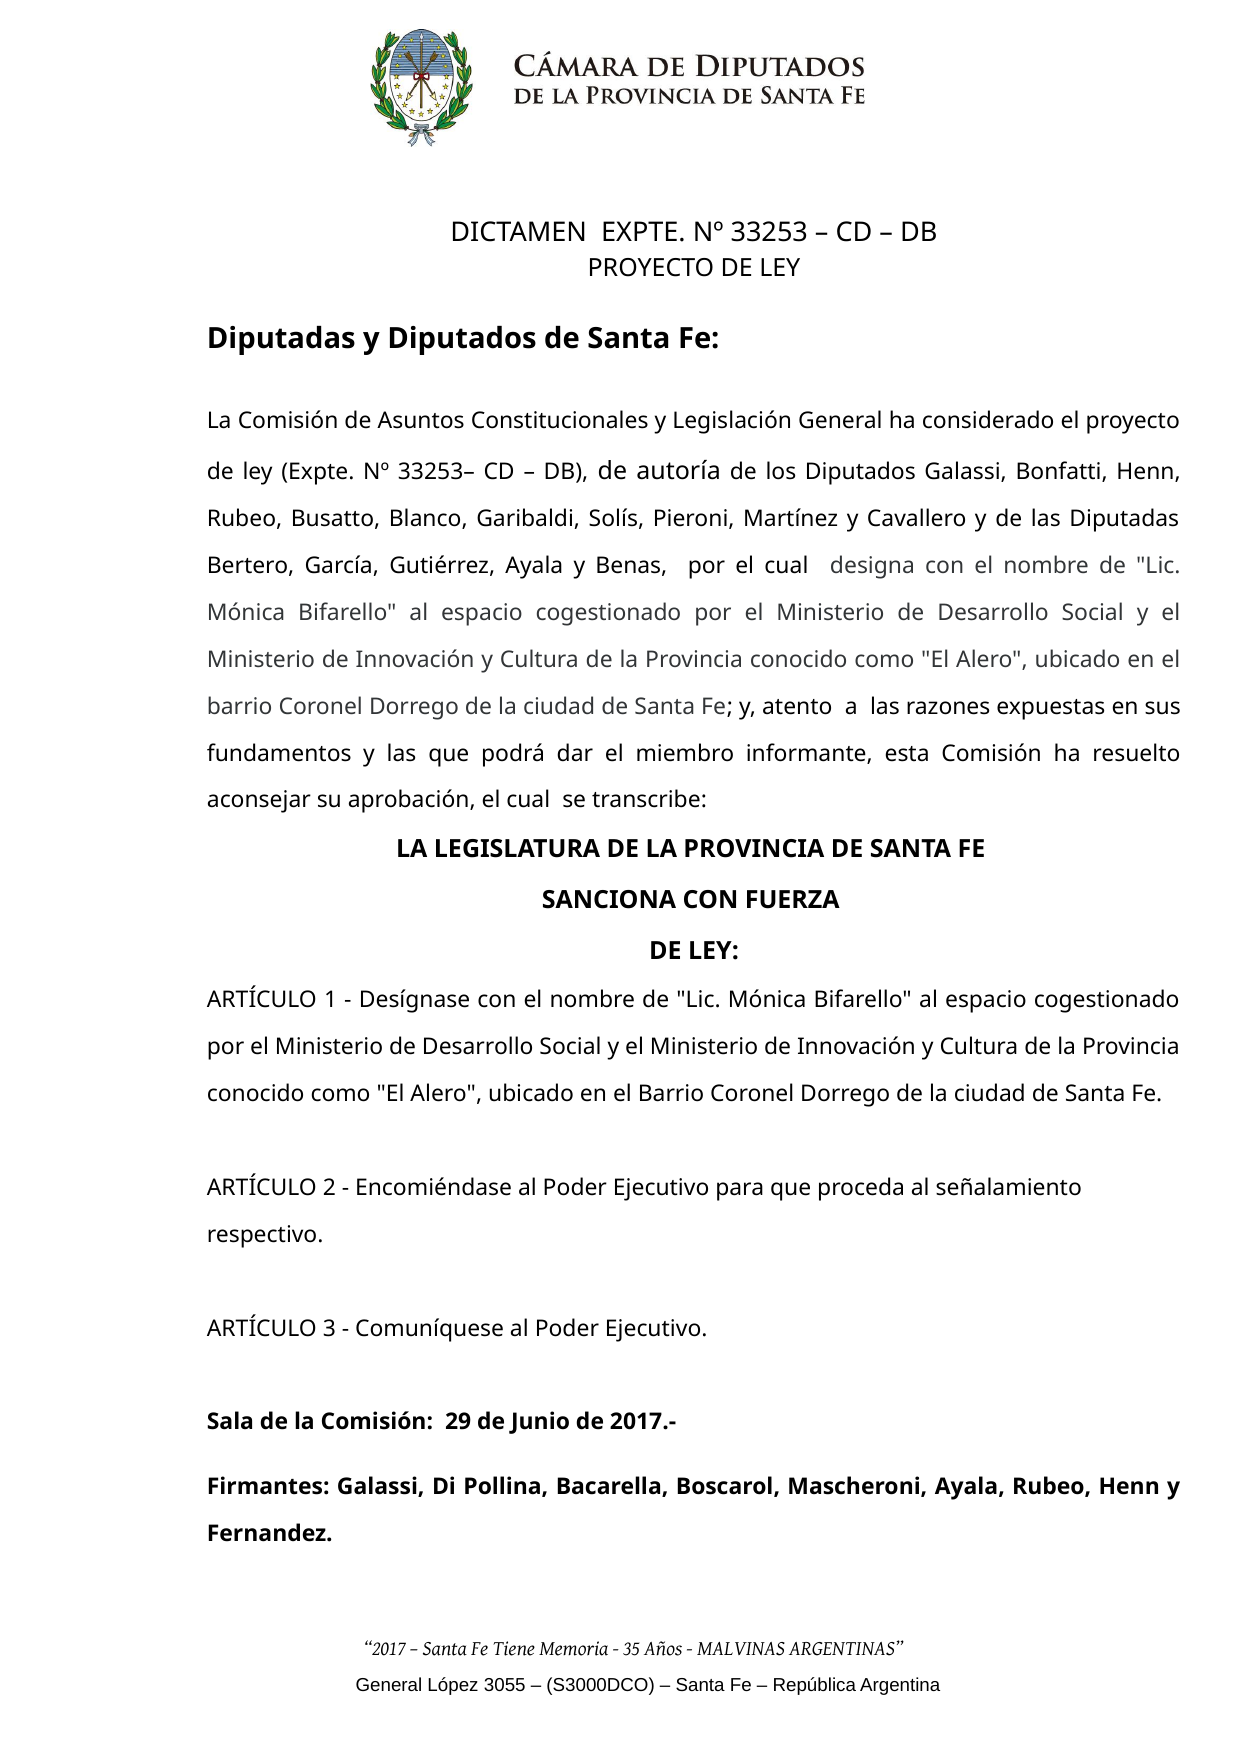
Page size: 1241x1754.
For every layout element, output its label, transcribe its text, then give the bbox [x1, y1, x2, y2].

text DE LEY: [207, 932, 1181, 966]
picture [370, 29, 865, 151]
text PROYECTO DE LEY [207, 249, 1181, 283]
text Sala de la Comisión: 29 de Junio de 2017.- [207, 1405, 1181, 1436]
text Firmantes: Galassi, Di Pollina, Bacarella, Boscarol, Mascheroni, Ayala, Rubeo, Henn y Fernandez. [207, 1470, 1181, 1548]
text ARTÍCULO 2 - Encomiéndase al Poder Ejecutivo para que proceda al señalamiento respectivo. [207, 1171, 1181, 1249]
text La Comisión de Asuntos Constitucionales y Legislación General ha considerado el proyecto de ley (Expte. Nº 33253– CD – DB), de autoría de los Diputados Galassi, Bonfatti, Henn, Rubeo, Busatto, Blanco, Garibaldi, Solís, Pieroni, Martínez y Cavallero y de las Diputadas Bertero, García, Gutiérrez, Ayala y Benas, por el cual designa con el nombre de "Lic. Mónica Bifarello" al espacio cogestionado por el Ministerio de Desarrollo Social y el Ministerio de Innovación y Cultura de la Provincia conocido como "El Alero", ubicado en el barrio Coronel Dorrego de la ciudad de Santa Fe; y, atento a las razones expuestas en sus fundamentos y las que podrá dar el miembro informante, esta Comisión ha resuelto aconsejar su aprobación, el cual se transcribe: [207, 404, 1181, 814]
subtitle Diputadas y Diputados de Santa Fe: [207, 318, 1181, 357]
text ARTÍCULO 3 - Comuníquese al Poder Ejecutivo. [207, 1311, 1181, 1343]
text LA LEGISLATURA DE LA PROVINCIA DE SANTA FE [207, 830, 1181, 864]
text SANCIONA CON FUERZA [207, 881, 1181, 915]
text DICTAMEN EXPTE. Nº 33253 – CD – DB [207, 213, 1181, 249]
text ARTÍCULO 1 - Desígnase con el nombre de "Lic. Mónica Bifarello" al espacio cogestionado por el Ministerio de Desarrollo Social y el Ministerio de Innovación y Cultura de la Provincia conocido como "El Alero", ubicado en el Barrio Coronel Dorrego de la ciudad de Santa Fe. [207, 983, 1181, 1108]
